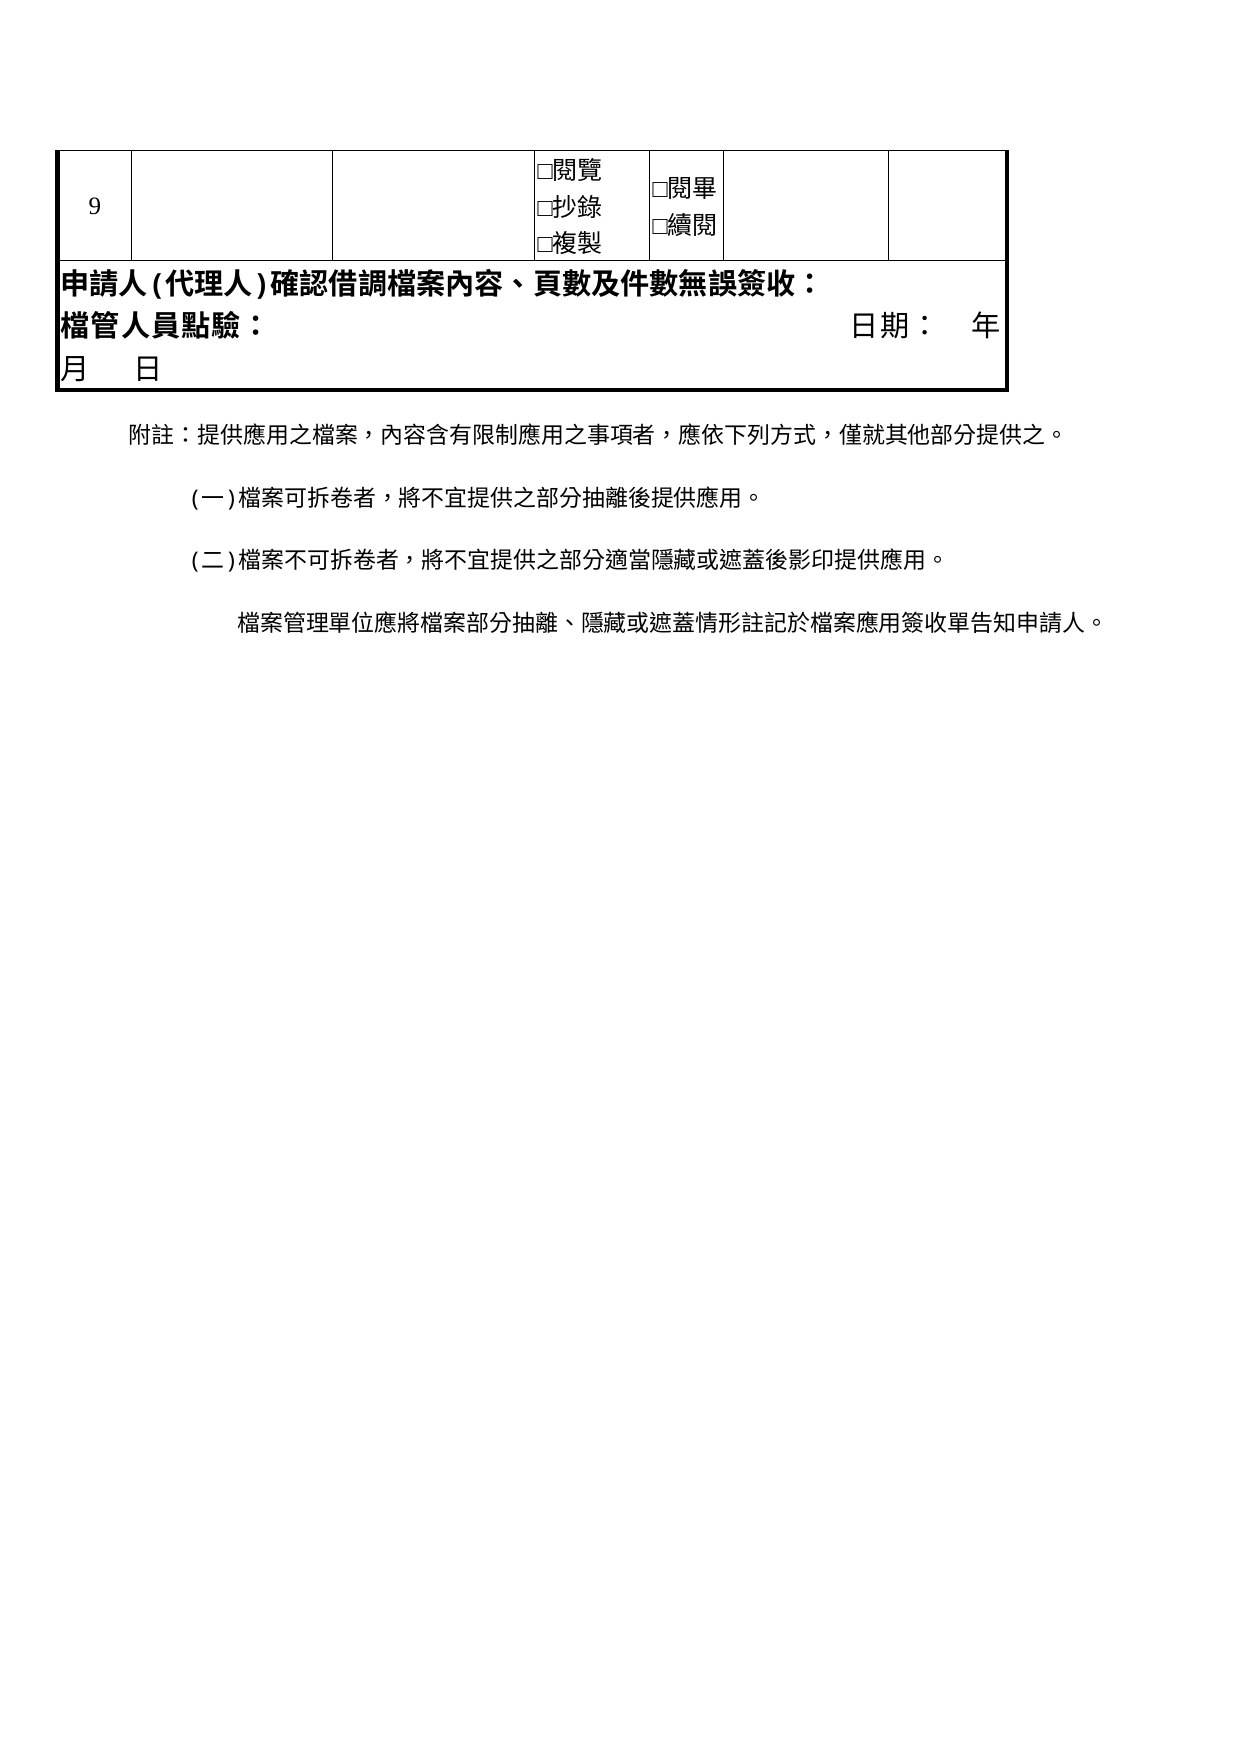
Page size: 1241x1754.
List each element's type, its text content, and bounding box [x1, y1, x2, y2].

table_cell □閱覽 □抄錄 □複製 [535, 151, 649, 259]
table_cell 9 [60, 151, 131, 259]
table_cell [724, 151, 888, 259]
table_cell □閱畢 □續閱 [650, 151, 723, 259]
text (二)檔案不可拆卷者，將不宜提供之部分適當隱藏或遮蓋後影印提供應用。 [188, 517, 1137, 580]
text 附註：提供應用之檔案，內容含有限制應用之事項者，應依下列方式，僅就其他部分提供之。 [128, 392, 1137, 455]
table_cell [132, 151, 332, 259]
table_cell [333, 151, 534, 259]
text (一)檔案可拆卷者，將不宜提供之部分抽離後提供應用。 [188, 455, 1137, 517]
text 檔案管理單位應將檔案部分抽離、隱藏或遮蓋情形註記於檔案應用簽收單告知申請人。 [237, 580, 1162, 642]
table_cell [889, 151, 1005, 259]
table_cell 申請人(代理人)確認借調檔案內容、頁數及件數無誤簽收： 檔管人員點驗： 日期： 年 月 日 [60, 261, 1005, 387]
